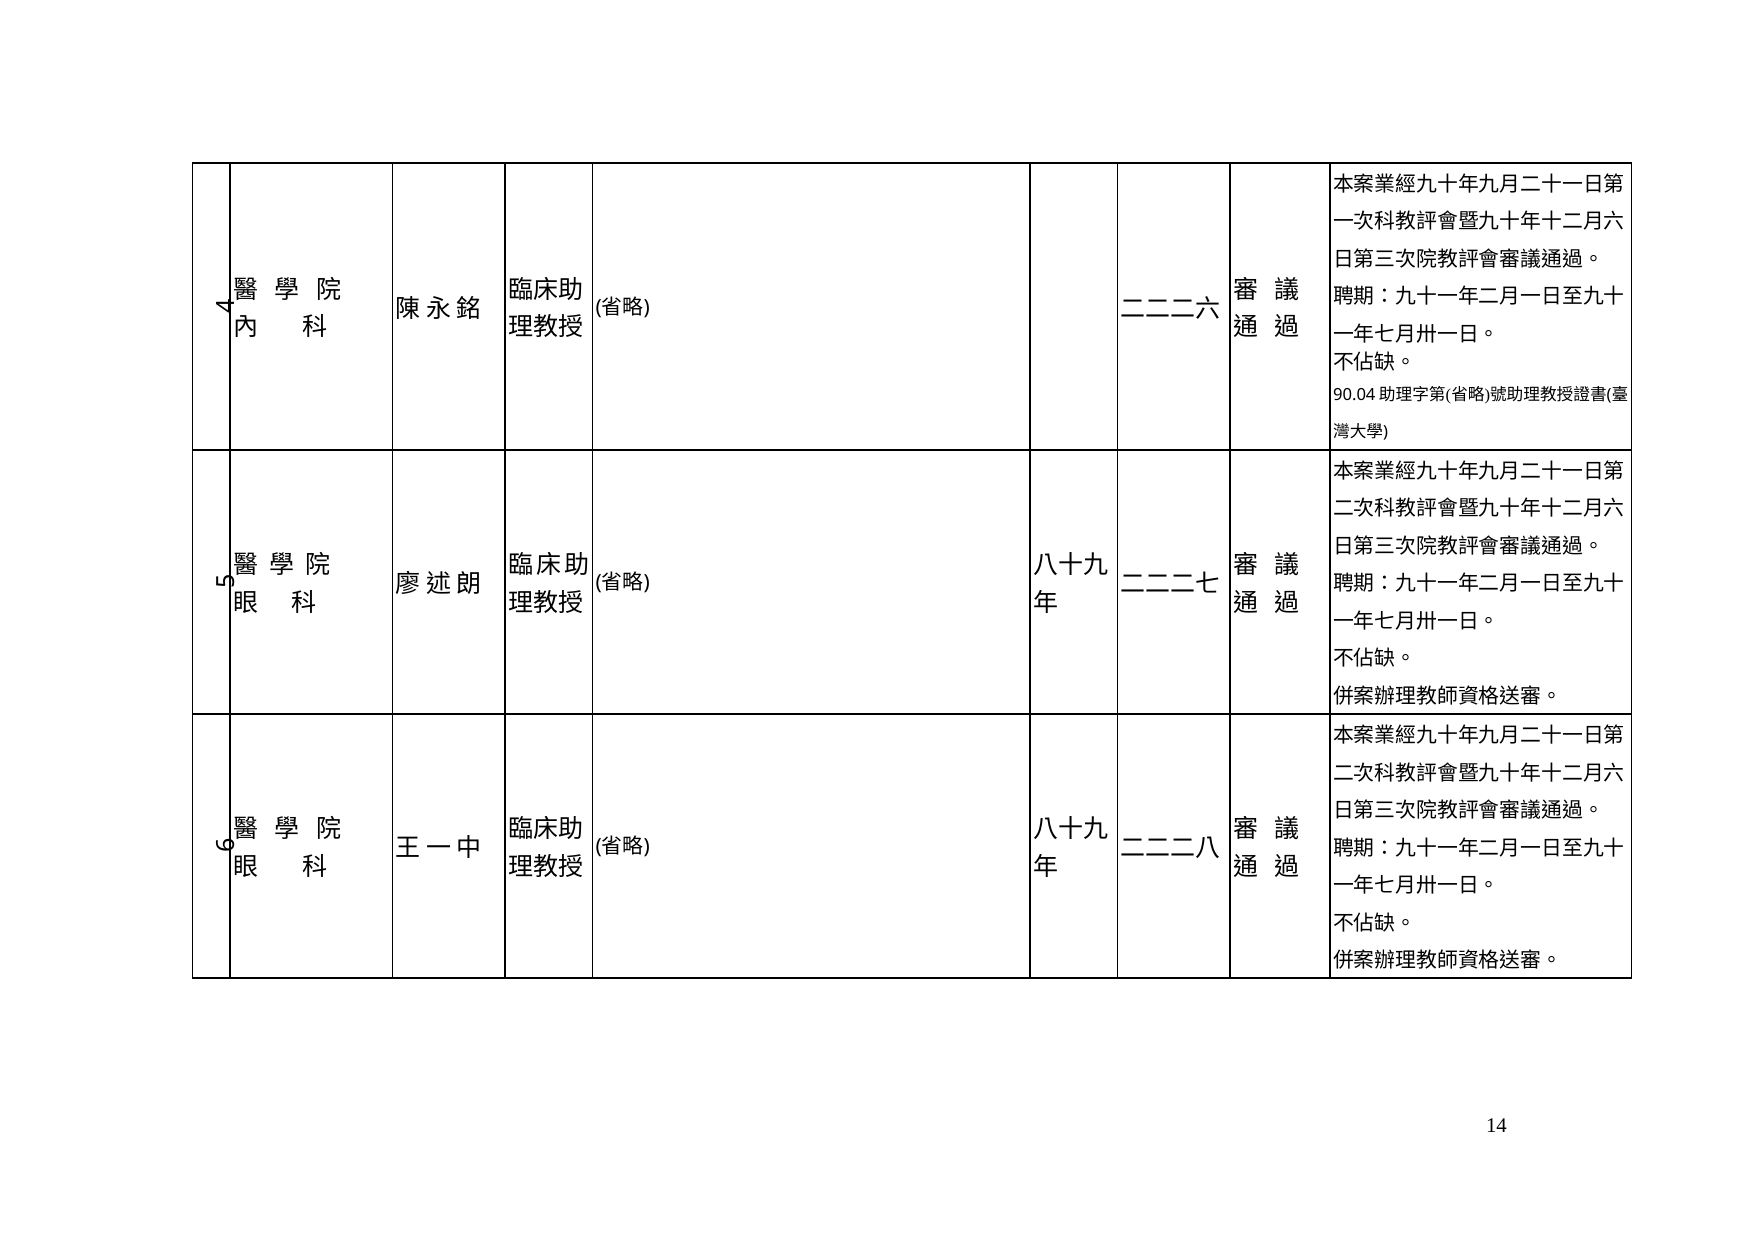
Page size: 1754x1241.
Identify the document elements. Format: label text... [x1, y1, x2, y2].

table_cell [1031, 164, 1117, 449]
table_cell 本案業經九十年九月二十一日第一次科教評會暨九十年十二月六日第三次院教評會審議通過。 聘期：九十一年二月一日至九十一年七月卅一日。 不佔缺。 90.04助理字第(省略)號助理教授證書(臺灣大學) [1331, 164, 1631, 449]
table_cell 醫 學 院 眼 科 [231, 451, 392, 713]
table_cell 本案業經九十年九月二十一日第二次科教評會暨九十年十二月六日第三次院教評會審議通過。 聘期：九十一年二月一日至九十一年七月卅一日。 不佔缺。 併案辦理教師資格送審。 [1331, 715, 1631, 977]
table_cell 臨床助理教授 [506, 451, 592, 713]
table_cell (省略) [593, 451, 1029, 713]
table_cell 6 [193, 715, 229, 977]
table_cell 醫 學 院 眼 科 [231, 715, 392, 977]
table_cell 臨床助理教授 [506, 164, 592, 449]
table_cell 臨床助理教授 [506, 715, 592, 977]
table_cell 審 議 通 過 [1231, 164, 1329, 449]
table_cell 王 一 中 [393, 715, 504, 977]
table_cell 八十九年 [1031, 451, 1117, 713]
table_cell 廖 述 朗 [393, 451, 504, 713]
table_cell 二二二八 [1118, 715, 1229, 977]
table_cell 二二二七 [1118, 451, 1229, 713]
table_cell 本案業經九十年九月二十一日第二次科教評會暨九十年十二月六日第三次院教評會審議通過。 聘期：九十一年二月一日至九十一年七月卅一日。 不佔缺。 併案辦理教師資格送審。 [1331, 451, 1631, 713]
table_cell (省略) [593, 715, 1029, 977]
table_cell 八十九年 [1031, 715, 1117, 977]
table_cell 陳 永 銘 [393, 164, 504, 449]
table_cell 二二二六 [1118, 164, 1229, 449]
table_cell 審 議 通 過 [1231, 715, 1329, 977]
table_cell 醫 學 院 內 科 [231, 164, 392, 449]
table_cell 審 議 通 過 [1231, 451, 1329, 713]
table_cell 5 [193, 451, 229, 713]
table_cell (省略) [593, 164, 1029, 449]
table_cell 4 [193, 164, 229, 449]
